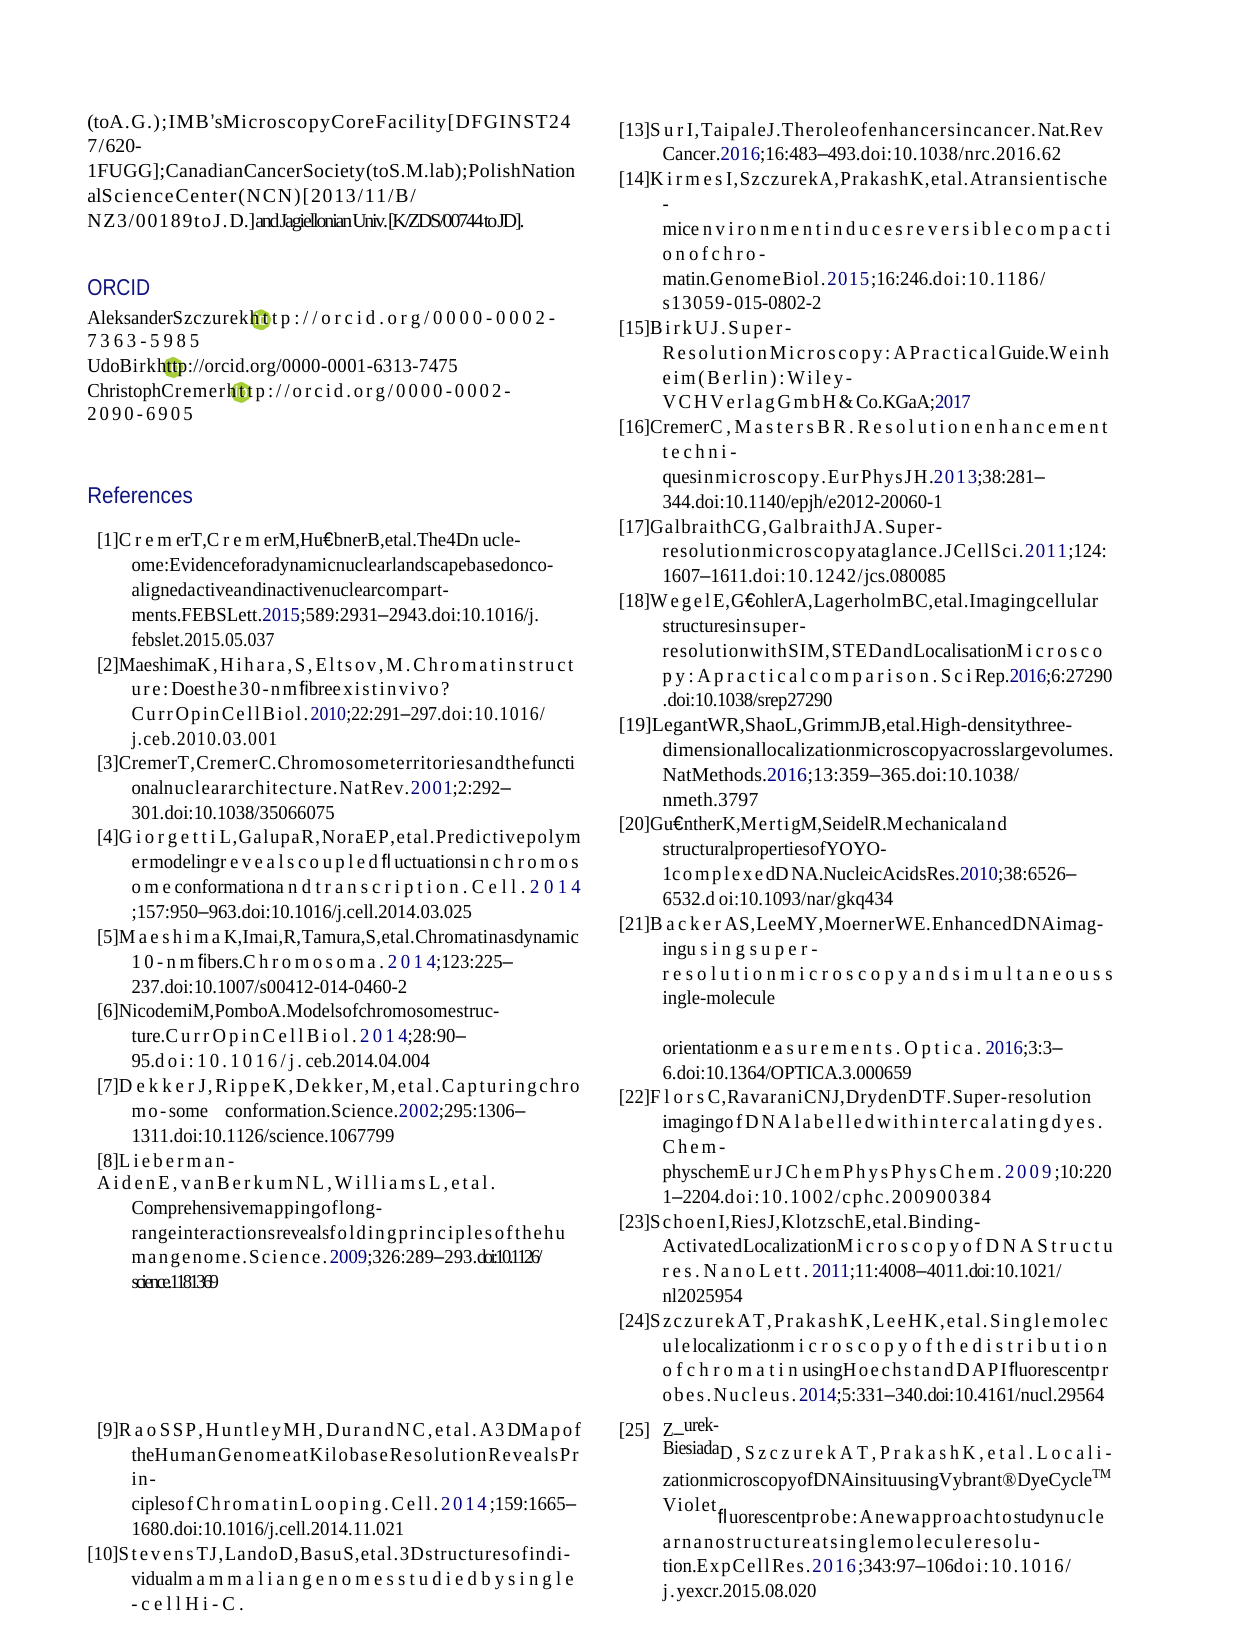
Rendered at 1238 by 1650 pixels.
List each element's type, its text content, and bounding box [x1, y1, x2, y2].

text [13]SurI,TaipaleJ.Theroleofenhancersincancer.Nat.RevCancer.2016;16:483–493.doi:10.1038/nrc.2016.62 [619, 117, 1113, 165]
text [24]SzczurekAT,PrakashK,LeeHK,etal.SinglemoleculelocalizationmicroscopyofthedistributionofchromatinusingHoechstandDAPIﬂuorescentprobes.Nucleus.2014;5:331–340.doi:10.4161/nucl.29564 [619, 1309, 1113, 1406]
text [16]CremerC,MastersBR.Resolutionenhancementtechni-quesinmicroscopy.EurPhysJH.2013;38:281–344.doi:10.1140/epjh/e2012-20060-1 [619, 415, 1113, 513]
text zationmicroscopyofDNAinsituusingVybrant®DyeCycleTMVioletﬂuorescentprobe:Anewapproachtostudynuclearnanostructureatsinglemoleculeresolu-tion.ExpCellRes.2016;343:97–106doi:10.1016/j.yexcr.2015.08.020 [663, 1466, 1113, 1602]
text [3]CremerT,CremerC.Chromosometerritoriesandthefunctionalnucleararchitecture.NatRev.2001;2:292–301.doi:10.1038/35066075 [97, 751, 582, 823]
text [14]KirmesI,SzczurekA,PrakashK,etal.Atransientische-micenvironmentinducesreversiblecompactionofchro-matin.GenomeBiol.2015;16:246.doi:10.1186/s13059-015-0802-2 [619, 167, 1113, 314]
text Z_urek-BiesiadaD,SzczurekAT,PrakashK,etal.Locali- [663, 1418, 1113, 1464]
text [6]NicodemiM,PomboA.Modelsofchromosomestruc-ture.CurrOpinCellBiol.2014;28:90–95.doi:10.1016/j.ceb.2014.04.004 [97, 999, 581, 1072]
text [25] [619, 1418, 651, 1441]
text [9]RaoSSP,HuntleyMH,DurandNC,etal.A3DMapoftheHumanGenomeatKilobaseResolutionRevealsPrin-ciplesofChromatinLooping.Cell.2014;159:1665–1680.doi:10.1016/j.cell.2014.11.021 [97, 1418, 582, 1540]
text [2]MaeshimaK,Hihara,S,Eltsov,M.Chromatinstructure:Doesthe30-nmﬁbreexistinvivo?CurrOpinCellBiol.2010;22:291–297.doi:10.1016/j.ceb.2010.03.001 [97, 653, 582, 749]
text structuralpropertiesofYOYO-1complexedDNA.NucleicAcidsRes.2010;38:6526–6532.doi:10.1093/nar/gkq434 [662, 837, 1113, 910]
text [19]LegantWR,ShaoL,GrimmJB,etal.High-densitythree-dimensionallocalizationmicroscopyacrosslargevolumes.NatMethods.2016;13:359–365.doi:10.1038/nmeth.3797 [619, 713, 1113, 811]
text structuresinsuper-resolutionwithSIM,STEDandLocalisationMicroscopy:Apracticalcomparison.SciRep.2016;6:27290.doi:10.1038/srep27290 [662, 614, 1113, 711]
text [22]FlorsC,RavaraniCNJ,DrydenDTF.Super-resolution [619, 1086, 1125, 1108]
text UdoBirkhttp://orcid.org/0000-0001-6313-7475 [87, 354, 487, 377]
text [21]BackerAS,LeeMY,MoernerWE.EnhancedDNAimag-ingusingsuper-resolutionmicroscopyandsimultaneoussingle-molecule orientationmeasurements.Optica.2016;3:3–6.doi:10.1364/OPTICA.3.000659 [619, 912, 1113, 1083]
text [18]WegelE,G€ohlerA,LagerholmBC,etal.Imagingcellular [619, 589, 1125, 612]
text [17]GalbraithCG,GalbraithJA.Super-resolutionmicroscopyataglance.JCellSci.2011;124:1607–1611.doi:10.1242/jcs.080085 [619, 515, 1113, 587]
text Comprehensivemappingoflong-rangeinteractionsrevealsfoldingprinciplesofthehumangenome.Science.2009;326:289–293.doi:10.1126/science.1181369 [131, 1196, 581, 1293]
text [8]Lieberman-AidenE,vanBerkumNL,WilliamsL,etal. [97, 1148, 581, 1194]
text [4]GiorgettiL,GalupaR,NoraEP,etal.Predictivepolymermodelingrevealscoupledﬂuctuationsinchromosomeconformationandtranscription.Cell.2014;157:950–963.doi:10.1016/j.cell.2014.03.025 [97, 825, 582, 923]
text [23]SchoenI,RiesJ,KlotzschE,etal.Binding-ActivatedLocalizationMicroscopyofDNAStructures.NanoLett.2011;11:4008–4011.doi:10.1021/nl2025954 [619, 1210, 1113, 1307]
text ORCID [87, 274, 152, 301]
text References [87, 482, 197, 508]
text (toA.G.);IMB’sMicroscopyCoreFacility[DFGINST247/620-1FUGG];CanadianCancerSociety(toS.M.lab);PolishNationalScienceCenter(NCN)[2013/11/B/NZ3/00189toJ.D.]andJagiellonianUniv.[K/ZDS/00744toJD]. [87, 109, 582, 232]
text [1]CremerT,CremerM,Hu€bnerB,etal.The4Dnucle-ome:Evidenceforadynamicnuclearlandscapebasedonco-alignedactiveandinactivenuclearcompart-ments.FEBSLett.2015;589:2931–2943.doi:10.1016/j. [97, 528, 582, 626]
text [20]Gu€ntherK,MertigM,SeidelR.Mechanicaland [619, 812, 1125, 835]
text [10]StevensTJ,LandoD,BasuS,etal.3Dstructuresofindi-vidualmammaliangenomesstudiedbysingle-cellHi-C. [87, 1542, 582, 1614]
text [7]DekkerJ,RippeK,Dekker,M,etal.Capturingchromo-some conformation.Science.2002;295:1306–1311.doi:10.1126/science.1067799 [97, 1074, 582, 1146]
text [5]MaeshimaK,Imai,R,Tamura,S,etal.Chromatinasdynamic10-nmﬁbers.Chromosoma.2014;123:225–237.doi:10.1007/s00412-014-0460-2 [97, 925, 582, 997]
text imagingofDNAlabelledwithintercalatingdyes.Chem-physchemEurJChemPhysPhysChem.2009;10:2201–2204.doi:10.1002/cphc.200900384 [662, 1110, 1113, 1208]
text ChristophCremerhttp://orcid.org/0000-0002-2090-6905 [87, 379, 555, 424]
text febslet.2015.05.037 [131, 628, 284, 651]
text [15]BirkUJ.Super-ResolutionMicroscopy:APracticalGuide.Weinheim(Berlin):Wiley-VCHVerlagGmbH&Co.KGaA;2017 [619, 316, 1113, 413]
text AleksanderSzczurekhttp://orcid.org/0000-0002-7363-5985 [87, 306, 575, 352]
